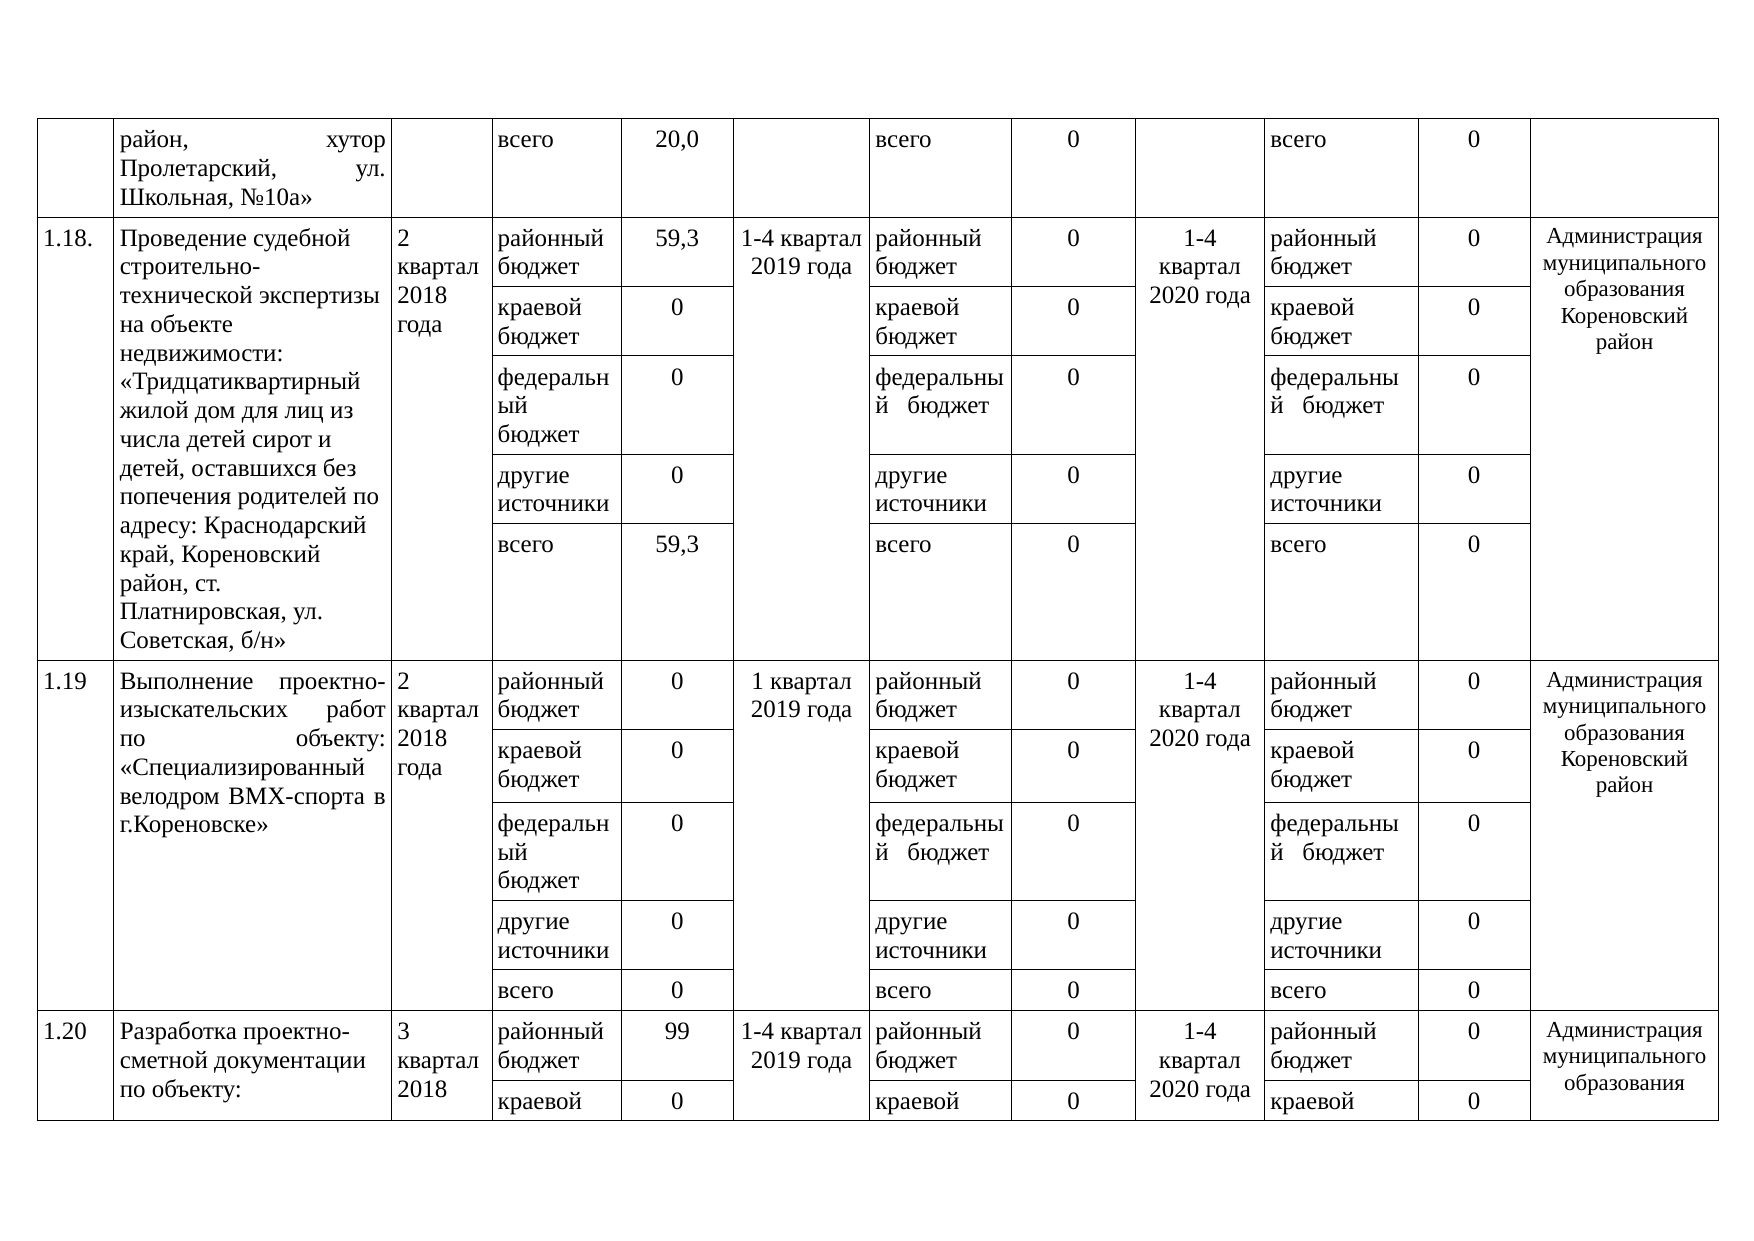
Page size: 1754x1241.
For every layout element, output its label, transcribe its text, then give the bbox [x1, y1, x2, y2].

table_cell всего [1265, 524, 1418, 659]
table_cell 0 [622, 287, 733, 355]
table_cell краевой бюджет [1265, 730, 1418, 802]
table_cell 0 [1012, 455, 1135, 523]
table_cell 2 квартал 2018 года [392, 218, 492, 659]
table_cell 0 [1419, 524, 1530, 659]
table_cell Проведение судебной строительно-технической экспертизы на объекте недвижимости: «Тридцатиквартирный жилой дом для лиц из числа детей сирот и детей, оставшихся без попечения родителей по адресу: Краснодарский край, Кореновский район, ст. Платнировская, ул. Советская, б/н» [114, 218, 391, 659]
table_cell Администрация муниципального образования [1531, 1011, 1718, 1120]
table_cell 0 [1419, 218, 1530, 286]
table_cell Администрация муниципального образования Кореновский район [1531, 661, 1718, 1010]
table_cell 0 [622, 970, 733, 1010]
table_cell краевой бюджет [493, 287, 621, 355]
table_cell [392, 119, 492, 216]
table_cell 0 [622, 901, 733, 969]
table_cell краевой [1265, 1081, 1418, 1120]
table_cell 99 [622, 1011, 733, 1079]
table_cell 0 [1012, 901, 1135, 969]
table_cell районный бюджет [870, 661, 1011, 729]
table_cell район, хутор Пролетарский, ул. Школьная, №10а» [114, 119, 391, 216]
table_cell всего [870, 119, 1011, 216]
table_cell федеральный бюджет [870, 803, 1011, 900]
table_cell всего [870, 524, 1011, 659]
table_cell 0 [1419, 661, 1530, 729]
table_cell 0 [1419, 901, 1530, 969]
table_cell 20,0 [622, 119, 733, 216]
table_cell 0 [1419, 730, 1530, 802]
table_cell 0 [1419, 1081, 1530, 1120]
table_cell районный бюджет [870, 218, 1011, 286]
table_cell федеральный бюджет [1265, 356, 1418, 453]
table_cell [1531, 119, 1718, 216]
table_cell федеральный бюджет [493, 356, 621, 453]
table_cell краевой [870, 1081, 1011, 1120]
table_cell федеральный бюджет [1265, 803, 1418, 900]
table_cell 0 [1012, 970, 1135, 1010]
table_cell районный бюджет [870, 1011, 1011, 1079]
table_cell 1.20 [38, 1011, 113, 1120]
table_cell 0 [1012, 356, 1135, 453]
table_cell 2 квартал 2018 года [392, 661, 492, 1010]
table_cell 1-4 квартал 2020 года [1136, 1011, 1264, 1120]
table_cell 0 [1012, 524, 1135, 659]
table_cell федеральный бюджет [493, 803, 621, 900]
table_cell районный бюджет [493, 1011, 621, 1079]
table_cell 1.18. [38, 218, 113, 659]
table_cell краевой бюджет [870, 287, 1011, 355]
table_cell районный бюджет [493, 218, 621, 286]
table_cell 0 [1419, 119, 1530, 216]
table_cell всего [493, 524, 621, 659]
table_cell районный бюджет [1265, 218, 1418, 286]
table_cell другие источники [870, 455, 1011, 523]
table_cell всего [493, 970, 621, 1010]
table_cell 0 [1012, 1081, 1135, 1120]
table_cell 0 [622, 803, 733, 900]
table_cell Выполнение проектно-изыскательских работ по объекту: «Специализированный велодром ВМХ-спорта в г.Кореновске» [114, 661, 391, 1010]
table_cell Администрация муниципального образования Кореновский район [1531, 218, 1718, 659]
table_cell другие источники [870, 901, 1011, 969]
table_cell всего [493, 119, 621, 216]
table_cell 1-4 квартал 2020 года [1136, 661, 1264, 1010]
table_cell 1 квартал 2019 года [734, 661, 869, 1010]
table_cell 0 [622, 1081, 733, 1120]
table_cell краевой [493, 1081, 621, 1120]
table_cell 3 квартал 2018 [392, 1011, 492, 1120]
table_cell [1136, 119, 1264, 216]
table_cell 0 [622, 661, 733, 729]
table_cell 0 [1012, 803, 1135, 900]
table_cell 0 [1012, 218, 1135, 286]
table_cell [38, 119, 113, 216]
table_cell другие источники [1265, 455, 1418, 523]
table_cell районный бюджет [1265, 1011, 1418, 1079]
table_cell 0 [622, 730, 733, 802]
table_cell 0 [622, 455, 733, 523]
table_cell всего [1265, 970, 1418, 1010]
table_cell 0 [1419, 803, 1530, 900]
table_cell краевой бюджет [1265, 287, 1418, 355]
table_cell 0 [1012, 287, 1135, 355]
table_cell 0 [1012, 661, 1135, 729]
table_cell всего [1265, 119, 1418, 216]
table_cell 0 [1012, 730, 1135, 802]
table_cell 0 [1419, 356, 1530, 453]
table_cell районный бюджет [1265, 661, 1418, 729]
table_cell федеральный бюджет [870, 356, 1011, 453]
table_cell 0 [1419, 970, 1530, 1010]
table_cell другие источники [493, 455, 621, 523]
table_cell 1.19 [38, 661, 113, 1010]
table_cell другие источники [493, 901, 621, 969]
table_cell краевой бюджет [493, 730, 621, 802]
table_cell 0 [1419, 287, 1530, 355]
table_cell 0 [622, 356, 733, 453]
table_cell 1-4 квартал 2019 года [734, 218, 869, 659]
table_cell 1-4 квартал 2019 года [734, 1011, 869, 1120]
table_cell краевой бюджет [870, 730, 1011, 802]
table_cell [734, 119, 869, 216]
table_cell 0 [1419, 1011, 1530, 1079]
table_cell 0 [1012, 1011, 1135, 1079]
table_cell 0 [1012, 119, 1135, 216]
table_cell 59,3 [622, 524, 733, 659]
table_cell районный бюджет [493, 661, 621, 729]
table_cell 0 [1419, 455, 1530, 523]
table_cell 59,3 [622, 218, 733, 286]
table_cell 1-4 квартал 2020 года [1136, 218, 1264, 659]
table_cell другие источники [1265, 901, 1418, 969]
table_cell Разработка проектно-сметной документации по объекту: [114, 1011, 391, 1120]
table_cell всего [870, 970, 1011, 1010]
